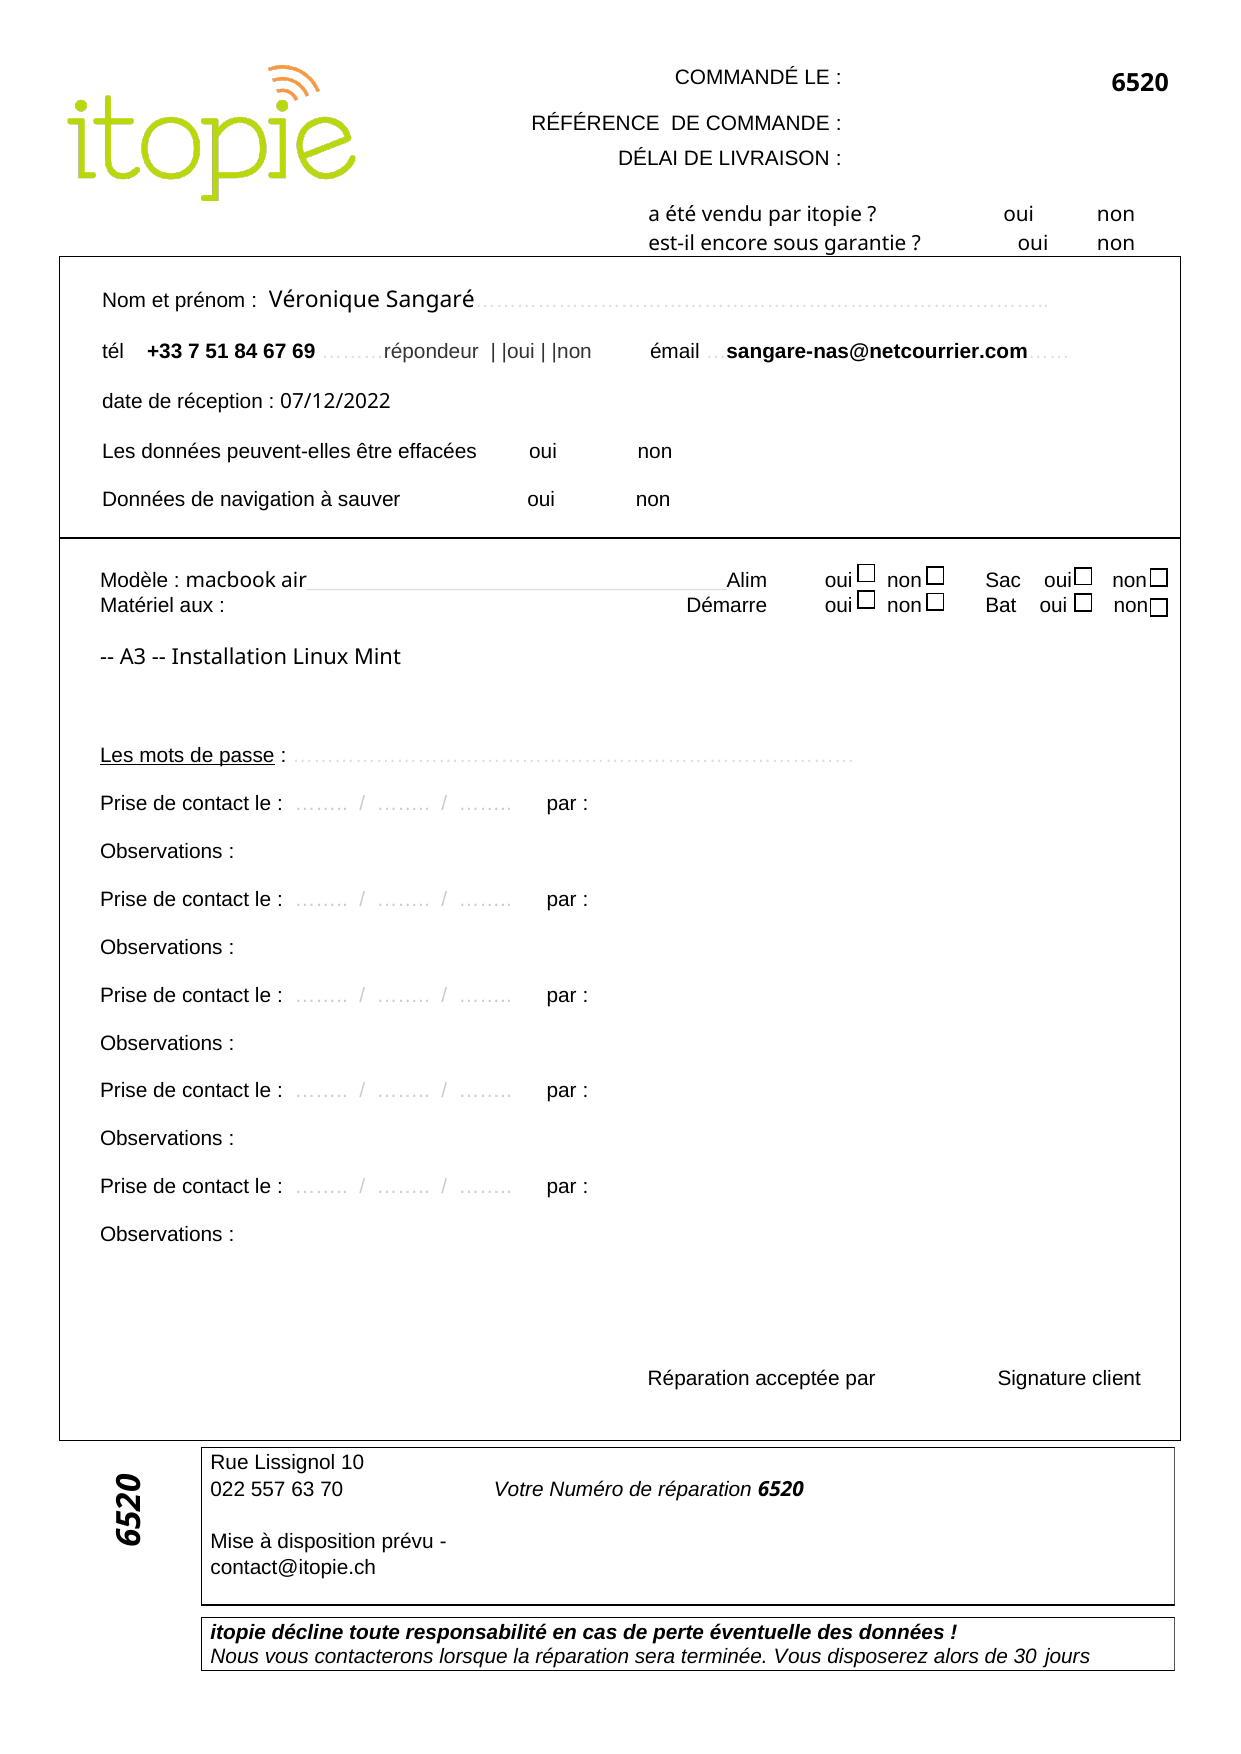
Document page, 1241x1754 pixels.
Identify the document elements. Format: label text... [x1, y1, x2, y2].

text Observations : [60, 1123, 1180, 1150]
text Les données peuvent-elles être effacées oui non [60, 436, 1180, 463]
picture [67, 65, 356, 201]
text Prise de contact le : …….. / …….. / …….. par : [60, 788, 1180, 815]
table_header 6520 [847, 59, 1180, 104]
text date de réception : 07/12/2022 [60, 383, 1180, 415]
text Observations : [60, 836, 1180, 863]
text Matériel aux : Démarre oui non Bat oui non [60, 590, 1180, 617]
table_cell RÉFÉRENCE DE COMMANDE : [490, 105, 847, 140]
table_cell DÉLAI DE LIVRAISON : [490, 140, 847, 175]
text Modèle : macbook air Alim oui non Sac oui non [948, 562, 1180, 590]
text Les mots de passe : ……………………………………………………………………… [60, 740, 1180, 767]
table_cell [847, 105, 1180, 140]
text Données de navigation à sauver oui non [60, 484, 1180, 511]
text Nom et prénom : Véronique Sangaré……………………………………………………………………….. [60, 280, 1180, 314]
text Observations : [60, 1027, 1180, 1054]
text Prise de contact le : …….. / …….. / …….. par : [60, 1075, 1180, 1102]
text Réparation acceptée par Signature client [60, 1363, 1180, 1390]
table_header Rue Lissignol 10 022 557 63 70 Votre Numéro de réparation 6520 Mise à disposition prévu - contact@itopie.ch [195, 1441, 1180, 1611]
text a été vendu par itopie ? oui non [59, 199, 1181, 228]
text Observations : [60, 931, 1180, 958]
table_cell [847, 140, 1180, 175]
table_cell itopie décline toute responsabilité en cas de perte éventuelle des données ! Nous vous contacterons lorsque la réparation sera terminée. Vous disposerez alors de 30 jours [195, 1611, 1180, 1677]
text est-il encore sous garantie ? oui non [59, 228, 1181, 256]
text tél +33 7 51 84 67 69 ………répondeur | |oui | |non émail …sangare-nas@netcourrier.com…… [60, 335, 1180, 362]
text -- A3 -- Installation Linux Mint [60, 638, 1180, 671]
table_header COMMANDÉ LE : [490, 59, 847, 104]
text Modèle : macbook air Alim oui non Sac oui non [879, 562, 925, 590]
text Prise de contact le : …….. / …….. / …….. par : [60, 1171, 1180, 1198]
table_header 6520 [59, 1441, 195, 1677]
text Modèle : macbook air Alim oui non Sac oui non [60, 562, 856, 590]
text Prise de contact le : …….. / …….. / …….. par : [60, 979, 1180, 1006]
text Prise de contact le : …….. / …….. / …….. par : [60, 883, 1180, 911]
text Observations : [60, 1219, 1180, 1246]
